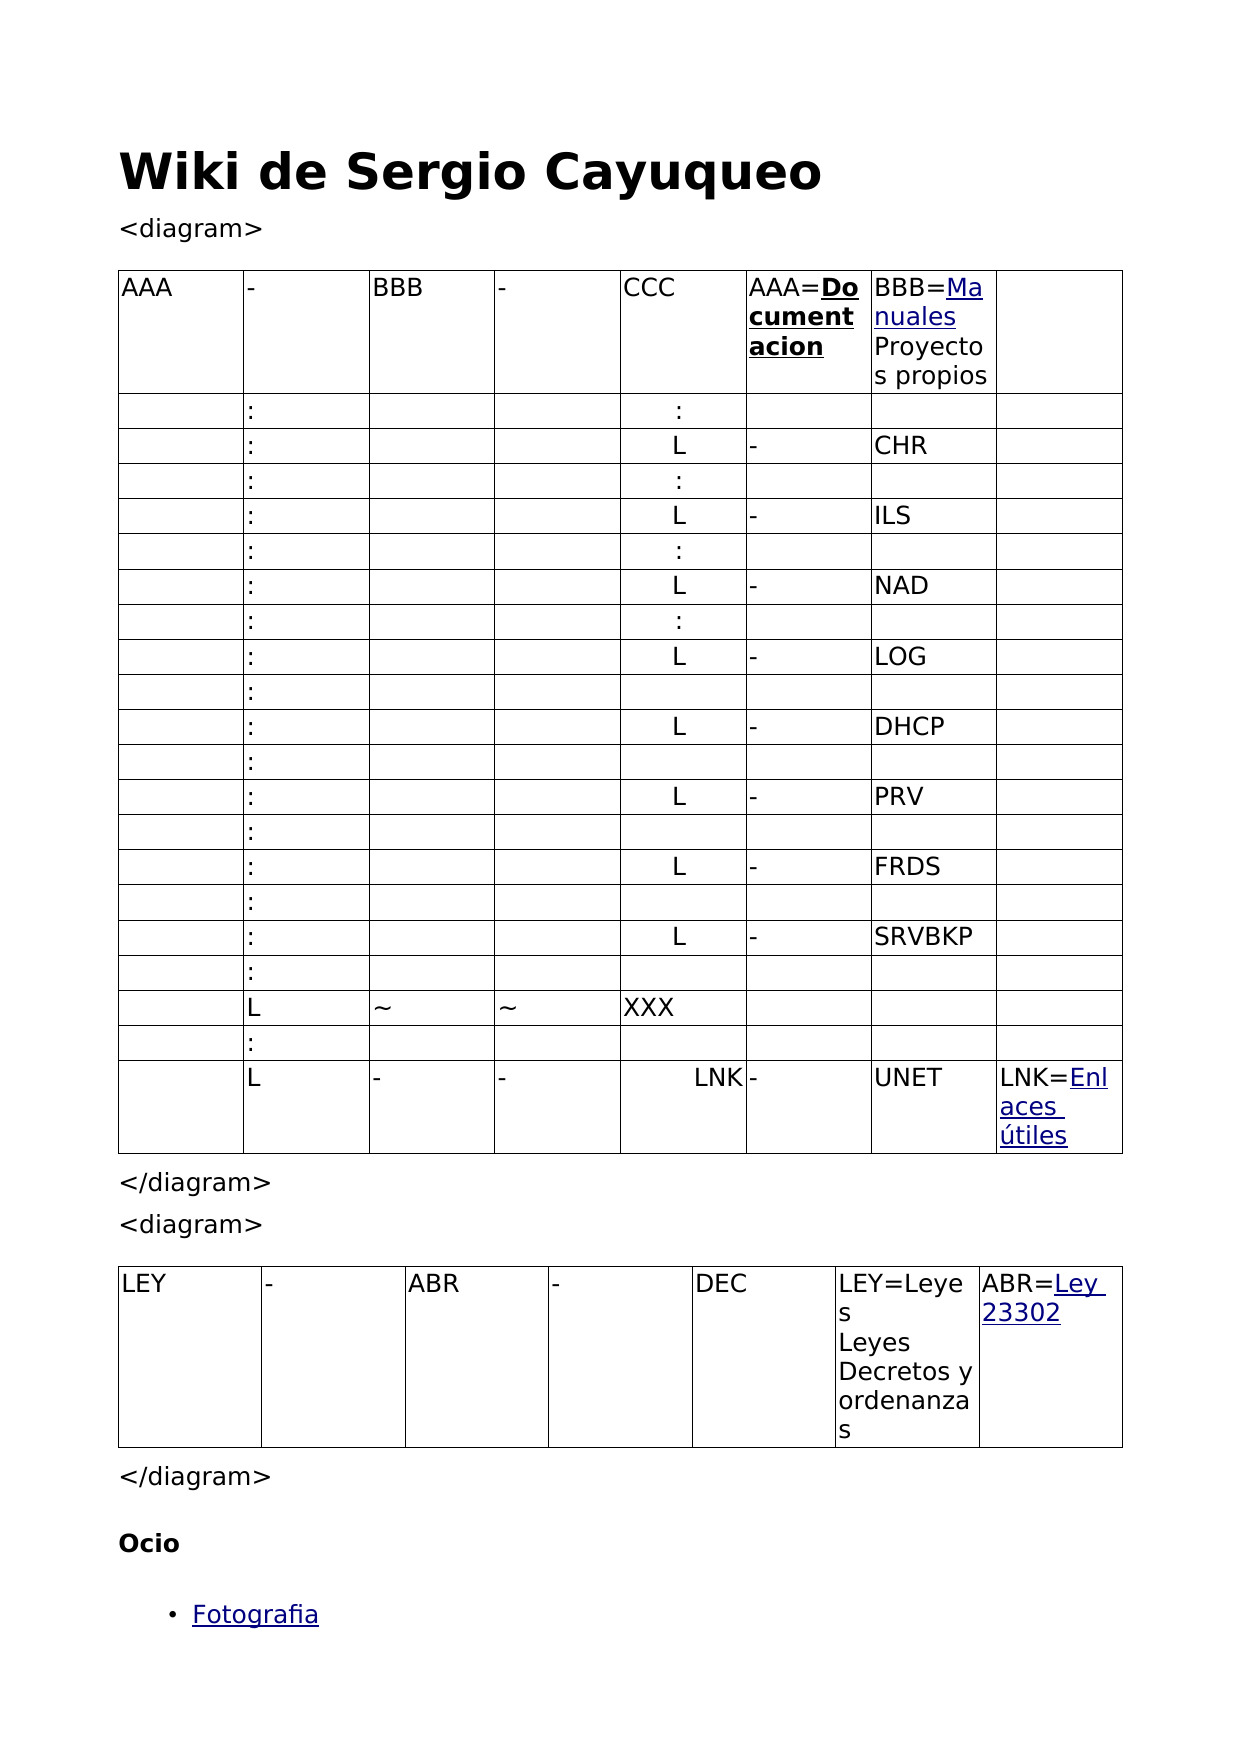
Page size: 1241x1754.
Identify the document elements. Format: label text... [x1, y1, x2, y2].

table_cell [495, 675, 620, 709]
text </diagram> [118, 1168, 1122, 1197]
table_cell : [244, 780, 369, 814]
table_cell [997, 885, 1122, 919]
table_cell - [747, 850, 871, 884]
table_cell L [621, 499, 746, 533]
table_cell [997, 429, 1122, 463]
table_cell LNK=Enlaces útiles [997, 1061, 1122, 1153]
table_cell - [747, 640, 871, 674]
table_cell [997, 499, 1122, 533]
table_cell [119, 675, 243, 709]
table_cell [997, 815, 1122, 849]
table_cell [370, 534, 494, 568]
table_cell [119, 429, 243, 463]
table_cell : [244, 850, 369, 884]
table_cell : [244, 499, 369, 533]
table_cell L [244, 991, 369, 1025]
subtitle Ocio [118, 1529, 1122, 1558]
table_cell [370, 956, 494, 990]
table_cell PRV [872, 780, 996, 814]
table_header ABR=Ley 23302 [980, 1267, 1122, 1447]
table_header DEC [693, 1267, 835, 1447]
table_header BBB=Manuales Proyectos propios [872, 271, 996, 393]
table_cell : [244, 570, 369, 603]
table_cell [119, 885, 243, 919]
table_cell [872, 605, 996, 639]
table_cell NAD [872, 570, 996, 603]
table_header LEY=Leyes Leyes Decretos y ordenanzas [836, 1267, 979, 1447]
table_cell [495, 394, 620, 428]
table_cell [997, 780, 1122, 814]
table_cell [997, 956, 1122, 990]
table_cell [747, 394, 871, 428]
table_cell [997, 570, 1122, 603]
table_cell [370, 815, 494, 849]
table_cell [370, 499, 494, 533]
table_cell [370, 885, 494, 919]
table_cell L [621, 570, 746, 603]
table_cell : [244, 605, 369, 639]
table_cell [997, 1026, 1122, 1060]
text <diagram> [118, 214, 1122, 243]
table_cell [119, 850, 243, 884]
table_cell [872, 1026, 996, 1060]
table_header ABR [406, 1267, 548, 1447]
table_cell [119, 956, 243, 990]
table_cell [119, 780, 243, 814]
table_cell [495, 640, 620, 674]
list Fotografia [177, 1600, 1122, 1629]
table_header - [244, 271, 369, 393]
table_header CCC [621, 271, 746, 393]
table_cell - [747, 570, 871, 603]
table_cell [872, 991, 996, 1025]
table_cell [997, 605, 1122, 639]
table_cell : [244, 429, 369, 463]
text <diagram> [118, 1210, 1122, 1239]
table_cell : [621, 605, 746, 639]
table_cell FRDS [872, 850, 996, 884]
table_cell - [747, 429, 871, 463]
table_cell [370, 710, 494, 744]
table_cell [621, 745, 746, 779]
table_cell : [244, 921, 369, 954]
table_cell [747, 1026, 871, 1060]
table_cell [997, 394, 1122, 428]
table_cell : [244, 464, 369, 498]
table_cell [997, 534, 1122, 568]
table_cell [119, 921, 243, 954]
table_header BBB [370, 271, 494, 393]
table_header AAA=Documentacion [747, 271, 871, 393]
table_cell [119, 991, 243, 1025]
table_cell : [244, 534, 369, 568]
table_cell [872, 745, 996, 779]
table_cell [119, 499, 243, 533]
table_cell XXX [621, 991, 746, 1025]
table_cell L [621, 850, 746, 884]
table_cell [872, 394, 996, 428]
table_header - [549, 1267, 692, 1447]
table_cell [370, 1026, 494, 1060]
table_cell [370, 640, 494, 674]
table_cell L [621, 921, 746, 954]
table_cell [997, 464, 1122, 498]
table_cell [370, 850, 494, 884]
table_cell : [244, 710, 369, 744]
table_cell [997, 640, 1122, 674]
table_cell [997, 921, 1122, 954]
table_cell : [244, 815, 369, 849]
table_cell [747, 956, 871, 990]
table_cell [997, 745, 1122, 779]
table_cell : [621, 394, 746, 428]
table_cell SRVBKP [872, 921, 996, 954]
table_header LEY [119, 1267, 261, 1447]
table_cell - [495, 1061, 620, 1153]
table_cell LNK [621, 1061, 746, 1153]
table_cell DHCP [872, 710, 996, 744]
table_cell [119, 640, 243, 674]
table_cell L [244, 1061, 369, 1153]
table_cell [495, 815, 620, 849]
table_cell [621, 675, 746, 709]
table_cell [370, 745, 494, 779]
table_cell [495, 921, 620, 954]
table_cell - [370, 1061, 494, 1153]
table_header [997, 271, 1122, 393]
table_cell [872, 885, 996, 919]
table_cell [997, 991, 1122, 1025]
subtitle Wiki de Sergio Cayuqueo [118, 143, 1122, 201]
table_cell - [747, 921, 871, 954]
table_cell [495, 885, 620, 919]
table_cell [621, 956, 746, 990]
table_cell [119, 394, 243, 428]
table_cell [495, 1026, 620, 1060]
table_cell [370, 464, 494, 498]
table_cell [495, 956, 620, 990]
table_cell : [621, 534, 746, 568]
table_cell [119, 534, 243, 568]
table_cell [495, 605, 620, 639]
table_cell [747, 605, 871, 639]
table_cell L [621, 780, 746, 814]
table_cell [119, 1026, 243, 1060]
table_cell UNET [872, 1061, 996, 1153]
table_cell [495, 534, 620, 568]
table_cell [119, 710, 243, 744]
table_cell [997, 675, 1122, 709]
table_cell [495, 710, 620, 744]
table_cell [495, 464, 620, 498]
table_header AAA [119, 271, 243, 393]
table_cell [872, 534, 996, 568]
table_cell [119, 1061, 243, 1153]
table_cell [370, 394, 494, 428]
table_cell ~ [370, 991, 494, 1025]
table_cell [747, 534, 871, 568]
table_cell [621, 1026, 746, 1060]
table_cell : [244, 394, 369, 428]
table_cell : [244, 956, 369, 990]
table_cell [370, 429, 494, 463]
table_cell [119, 745, 243, 779]
table_cell : [244, 675, 369, 709]
table_cell [747, 815, 871, 849]
table_cell [370, 780, 494, 814]
table_cell [997, 710, 1122, 744]
table_cell [370, 605, 494, 639]
table_cell [621, 885, 746, 919]
table_cell [747, 464, 871, 498]
table_cell [747, 745, 871, 779]
table_cell : [244, 1026, 369, 1060]
table_cell L [621, 640, 746, 674]
table_cell L [621, 710, 746, 744]
table_cell ~ [495, 991, 620, 1025]
table_cell [872, 815, 996, 849]
table_cell [747, 885, 871, 919]
table_cell [119, 570, 243, 603]
table_cell [747, 991, 871, 1025]
table_cell [872, 956, 996, 990]
table_cell [747, 675, 871, 709]
table_cell [872, 675, 996, 709]
table_cell [119, 605, 243, 639]
table_cell [872, 464, 996, 498]
table_cell ILS [872, 499, 996, 533]
table_cell [495, 570, 620, 603]
table_cell : [244, 745, 369, 779]
table_cell : [244, 640, 369, 674]
table_cell - [747, 499, 871, 533]
table_cell : [244, 885, 369, 919]
table_cell [119, 464, 243, 498]
table_cell L [621, 429, 746, 463]
text </diagram> [118, 1462, 1122, 1491]
table_cell [495, 850, 620, 884]
table_cell [119, 815, 243, 849]
table_cell CHR [872, 429, 996, 463]
table_cell [495, 499, 620, 533]
table_cell - [747, 780, 871, 814]
table_cell [621, 815, 746, 849]
table_cell [495, 745, 620, 779]
table_cell - [747, 1061, 871, 1153]
table_cell : [621, 464, 746, 498]
table_cell [495, 429, 620, 463]
table_cell LOG [872, 640, 996, 674]
table_cell [997, 850, 1122, 884]
table_cell [370, 675, 494, 709]
table_cell - [747, 710, 871, 744]
table_cell [370, 570, 494, 603]
table_header - [262, 1267, 405, 1447]
table_cell [495, 780, 620, 814]
table_cell [370, 921, 494, 954]
table_header - [495, 271, 620, 393]
